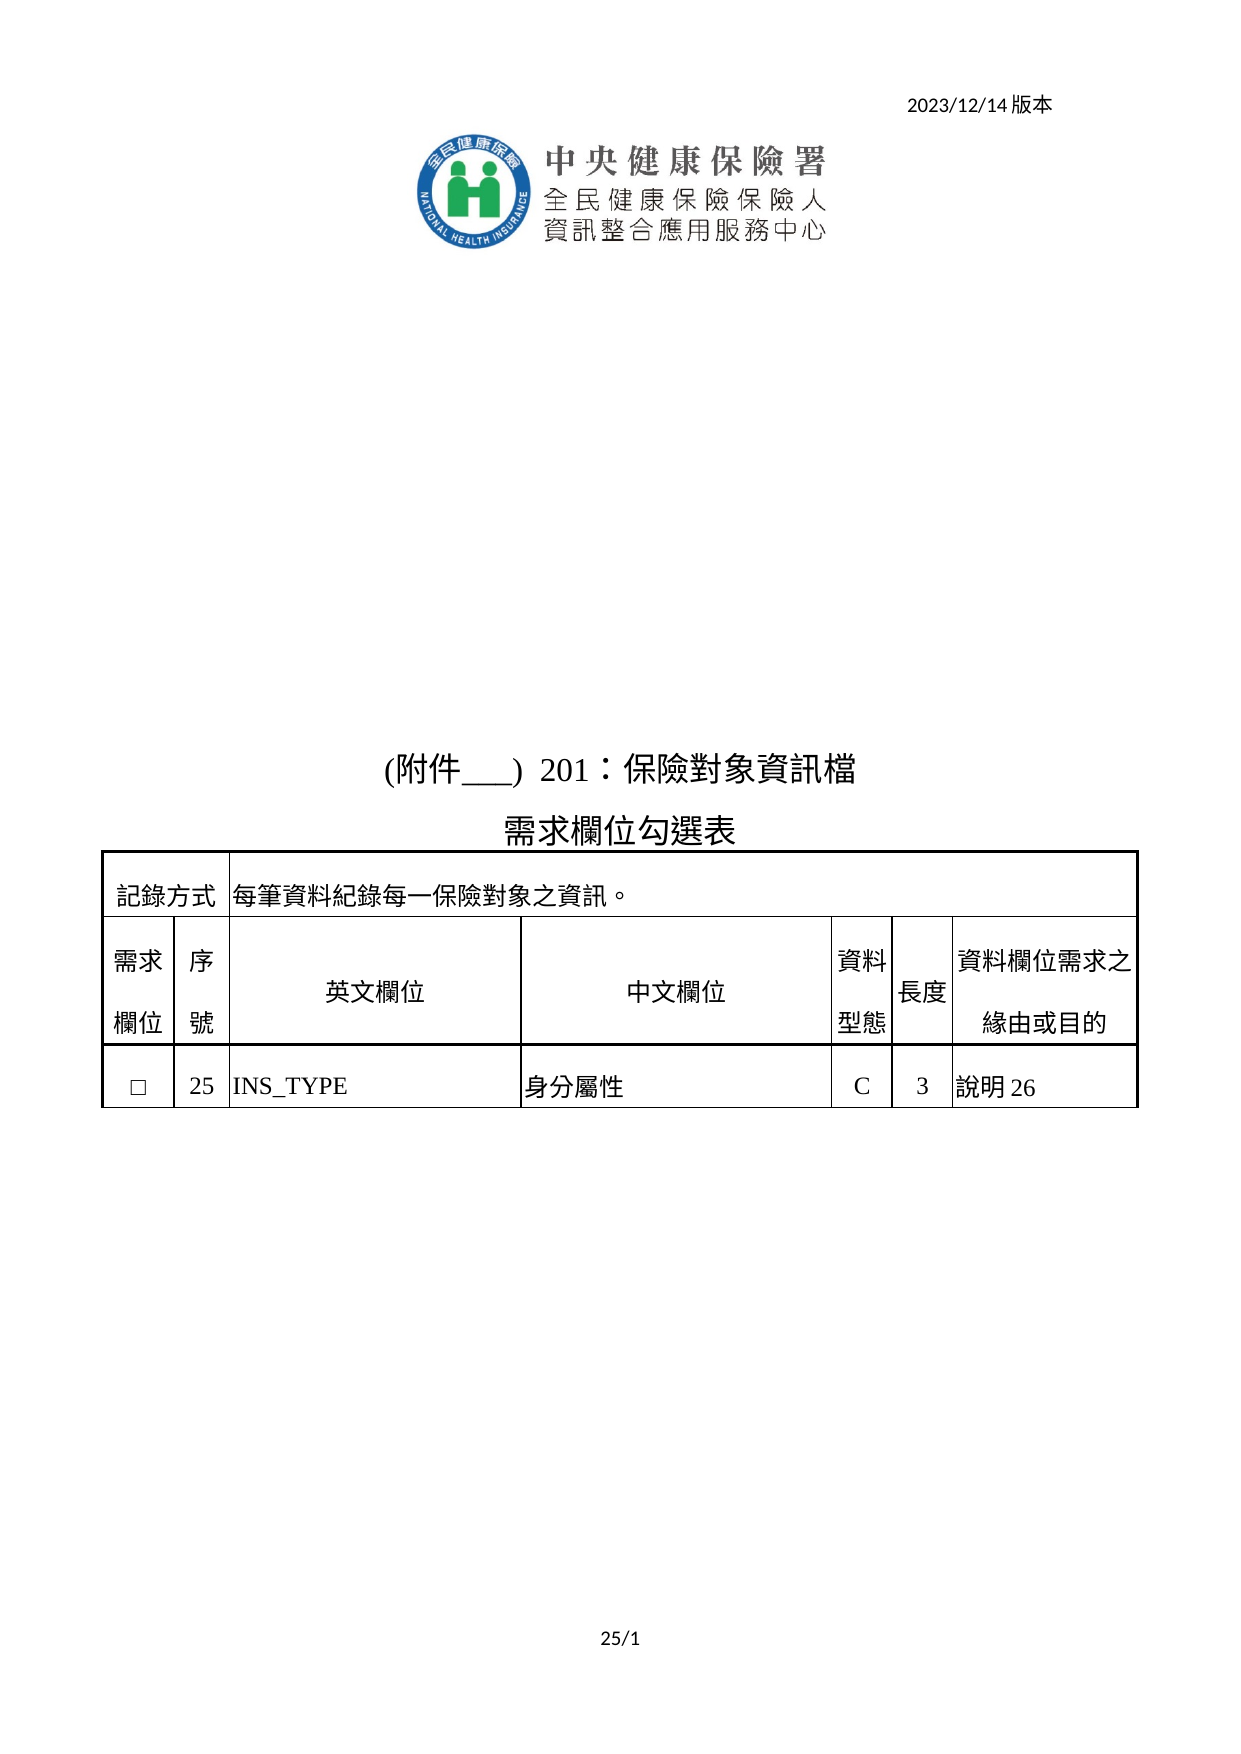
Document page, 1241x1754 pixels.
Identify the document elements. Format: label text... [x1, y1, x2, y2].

table_cell 25 [175, 1046, 229, 1106]
table_cell 中文欄位 [522, 917, 831, 1042]
table_cell 說明26 [953, 1046, 1136, 1106]
table_cell 長度 [893, 917, 952, 1042]
table_cell 英文欄位 [230, 917, 520, 1042]
table_header (附件___) 201：保險對象資訊檔 需求欄位勾選表 [103, 725, 1138, 850]
table_cell INS_TYPE [230, 1046, 520, 1106]
table_cell □ [104, 1046, 173, 1106]
table_cell 資料欄位需求之 緣由或目的 [953, 917, 1136, 1042]
table_cell 需求欄位 [104, 917, 173, 1042]
table_cell C [832, 1046, 891, 1106]
table_cell 序 號 [175, 917, 229, 1042]
table_cell 每筆資料紀錄每一保險對象之資訊。 [230, 853, 1136, 916]
table_cell 3 [893, 1046, 952, 1106]
table_cell 身分屬性 [522, 1046, 831, 1106]
table_cell 資料型態 [832, 917, 891, 1042]
table_cell 記錄方式 [104, 853, 229, 916]
